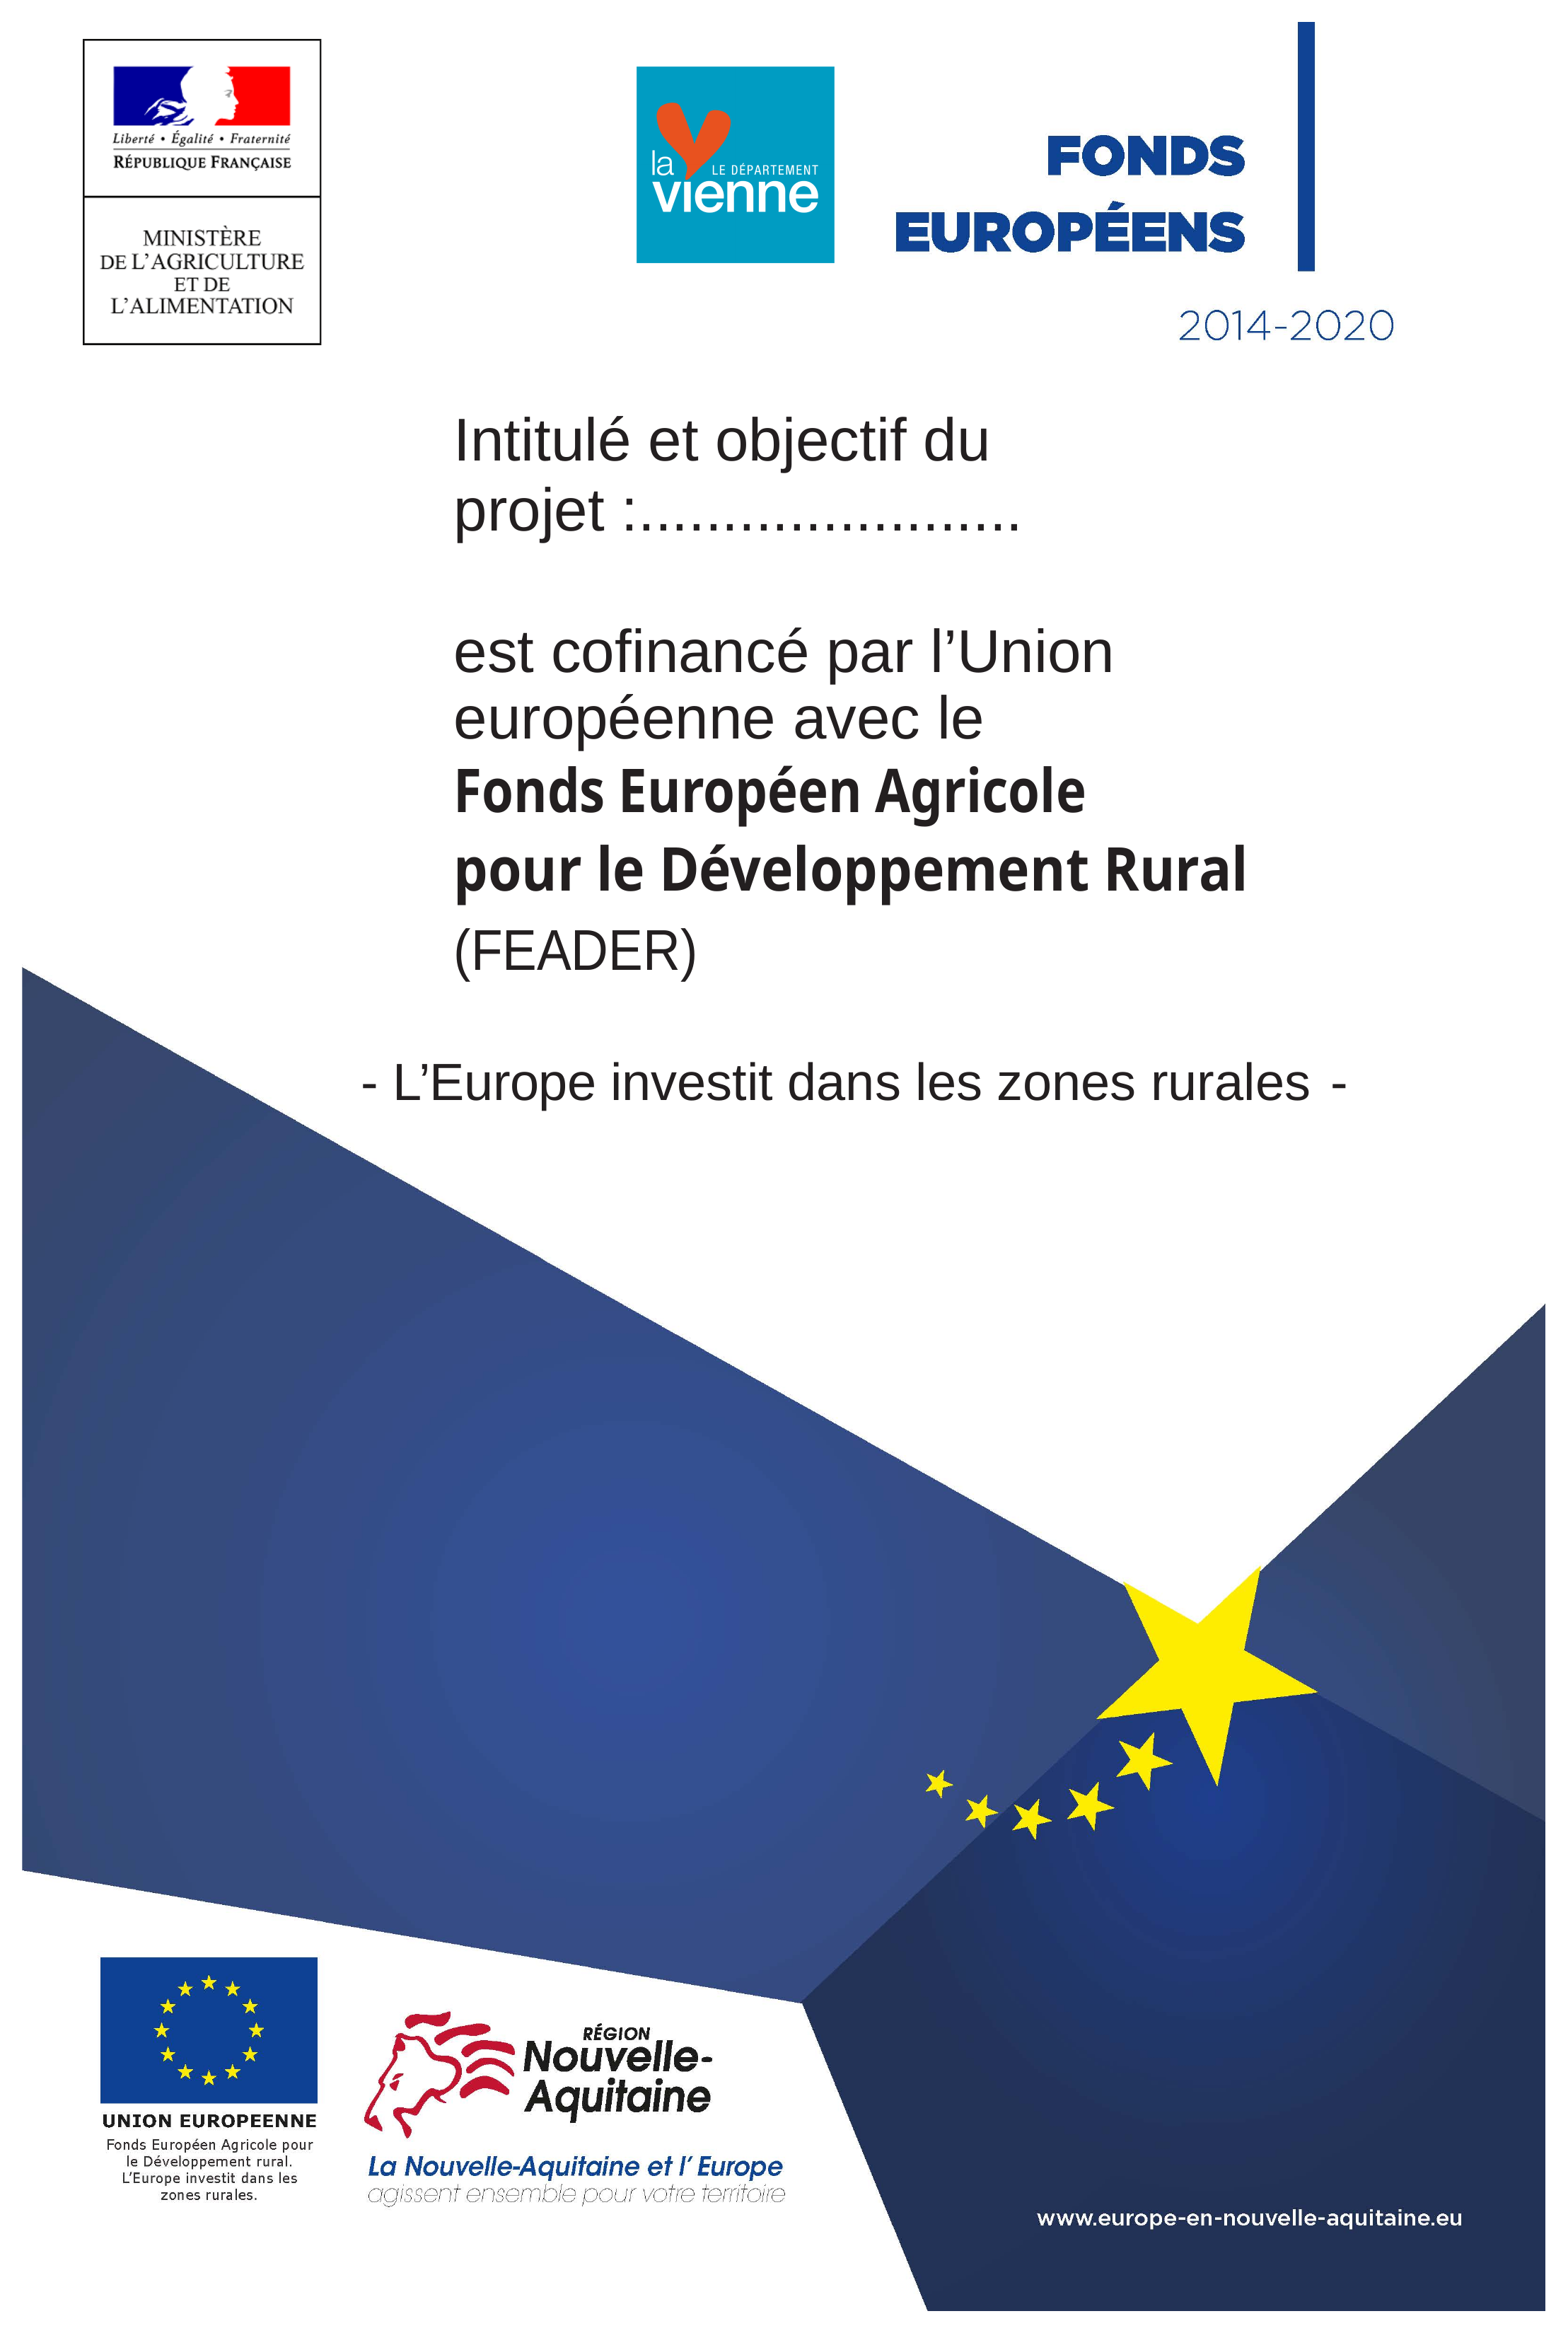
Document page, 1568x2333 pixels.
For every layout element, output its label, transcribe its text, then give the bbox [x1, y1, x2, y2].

text est cofinancé par l’Union européenne avec le [453, 620, 1446, 752]
text pour le Développement Rural (FEADER) [453, 828, 1446, 986]
text Intitulé et objectif du projet :....................... [453, 405, 1446, 543]
picture [22, 22, 1545, 2311]
text - L’Europe investit dans les zones rurales - [361, 1051, 1446, 1111]
text Fonds Européen Agricole [453, 752, 1446, 828]
